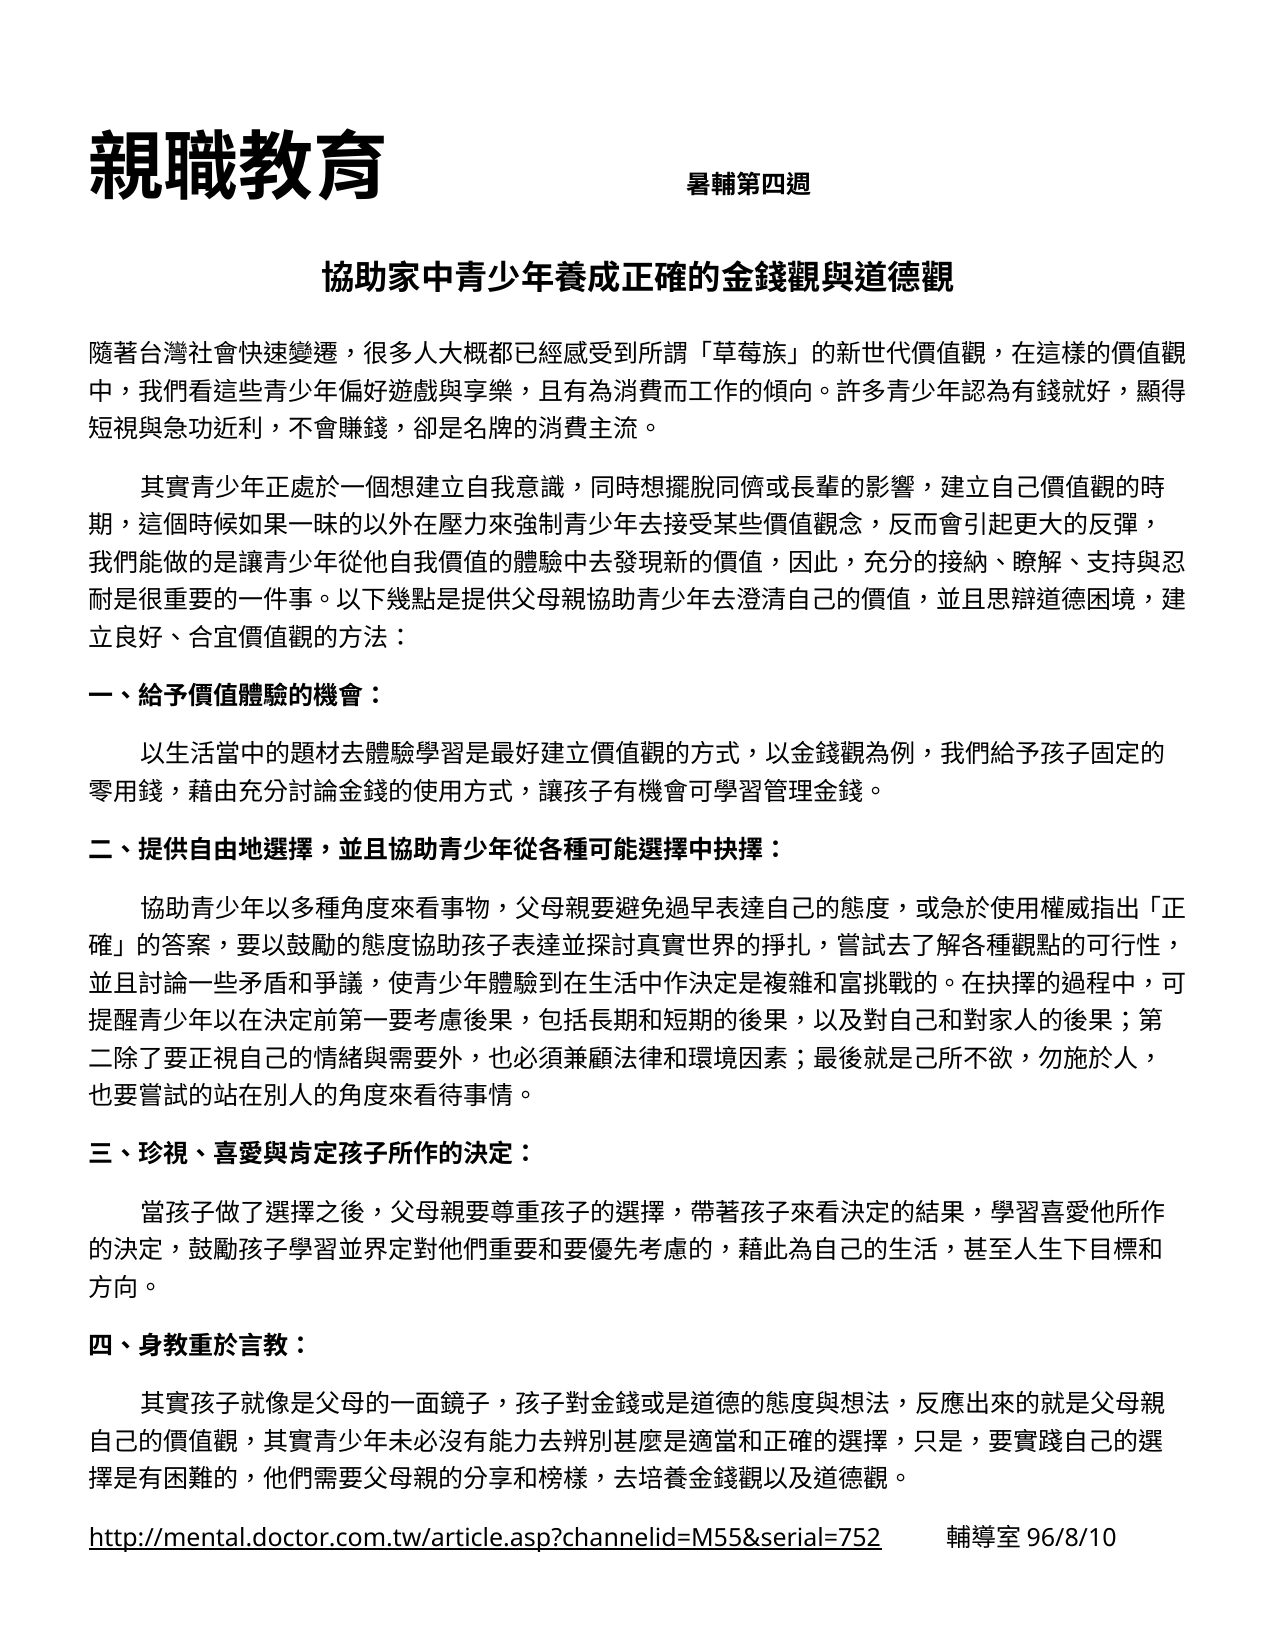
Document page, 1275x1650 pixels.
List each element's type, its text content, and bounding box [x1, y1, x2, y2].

subtitle 親職教育 暑輔第四週 [89, 104, 1186, 217]
text 隨著台灣社會快速變遷，很多人大概都已經感受到所謂「草莓族」的新世代價值觀，在這樣的價值觀中，我們看這些青少年偏好遊戲與享樂，且有為消費而工作的傾向。許多青少年認為有錢就好，顯得短視與急功近利，不會賺錢，卻是名牌的消費主流。 [89, 333, 1186, 446]
text 二、提供自由地選擇，並且協助青少年從各種可能選擇中抉擇： [89, 829, 1186, 867]
text 一、給予價值體驗的機會： [89, 675, 1186, 712]
text 其實孩子就像是父母的一面鏡子，孩子對金錢或是道德的態度與想法，反應出來的就是父母親自己的價值觀，其實青少年未必沒有能力去辨別甚麼是適當和正確的選擇，只是，要實踐自己的選擇是有困難的，他們需要父母親的分享和榜樣，去培養金錢觀以及道德觀。 [89, 1383, 1186, 1496]
text 協助家中青少年養成正確的金錢觀與道德觀 [89, 237, 1186, 312]
text 協助青少年以多種角度來看事物，父母親要避免過早表達自己的態度，或急於使用權威指出「正確」的答案，要以鼓勵的態度協助孩子表達並探討真實世界的掙扎，嘗試去了解各種觀點的可行性，並且討論一些矛盾和爭議，使青少年體驗到在生活中作決定是複雜和富挑戰的。在抉擇的過程中，可提醒青少年以在決定前第一要考慮後果，包括長期和短期的後果，以及對自己和對家人的後果；第二除了要正視自己的情緒與需要外，也必須兼顧法律和環境因素；最後就是己所不欲，勿施於人，也要嘗試的站在別人的角度來看待事情。 [89, 887, 1186, 1112]
text 四、身教重於言教： [89, 1325, 1186, 1362]
text 當孩子做了選擇之後，父母親要尊重孩子的選擇，帶著孩子來看決定的結果，學習喜愛他所作的決定，鼓勵孩子學習並界定對他們重要和要優先考慮的，藉此為自己的生活，甚至人生下目標和方向。 [89, 1192, 1186, 1304]
text 三、珍視、喜愛與肯定孩子所作的決定： [89, 1133, 1186, 1171]
text 其實青少年正處於一個想建立自我意識，同時想擺脫同儕或長輩的影響，建立自己價值觀的時期，這個時候如果一昧的以外在壓力來強制青少年去接受某些價值觀念，反而會引起更大的反彈，我們能做的是讓青少年從他自我價值的體驗中去發現新的價值，因此，充分的接納、瞭解、支持與忍耐是很重要的一件事。以下幾點是提供父母親協助青少年去澄清自己的價值，並且思辯道德困境，建立良好、合宜價值觀的方法： [89, 467, 1186, 654]
text 以生活當中的題材去體驗學習是最好建立價值觀的方式，以金錢觀為例，我們給予孩子固定的零用錢，藉由充分討論金錢的使用方式，讓孩子有機會可學習管理金錢。 [89, 733, 1186, 808]
text http://mental.doctor.com.tw/article.asp?channelid=M55&serial=752 輔導室96/8/10 [89, 1517, 1186, 1554]
